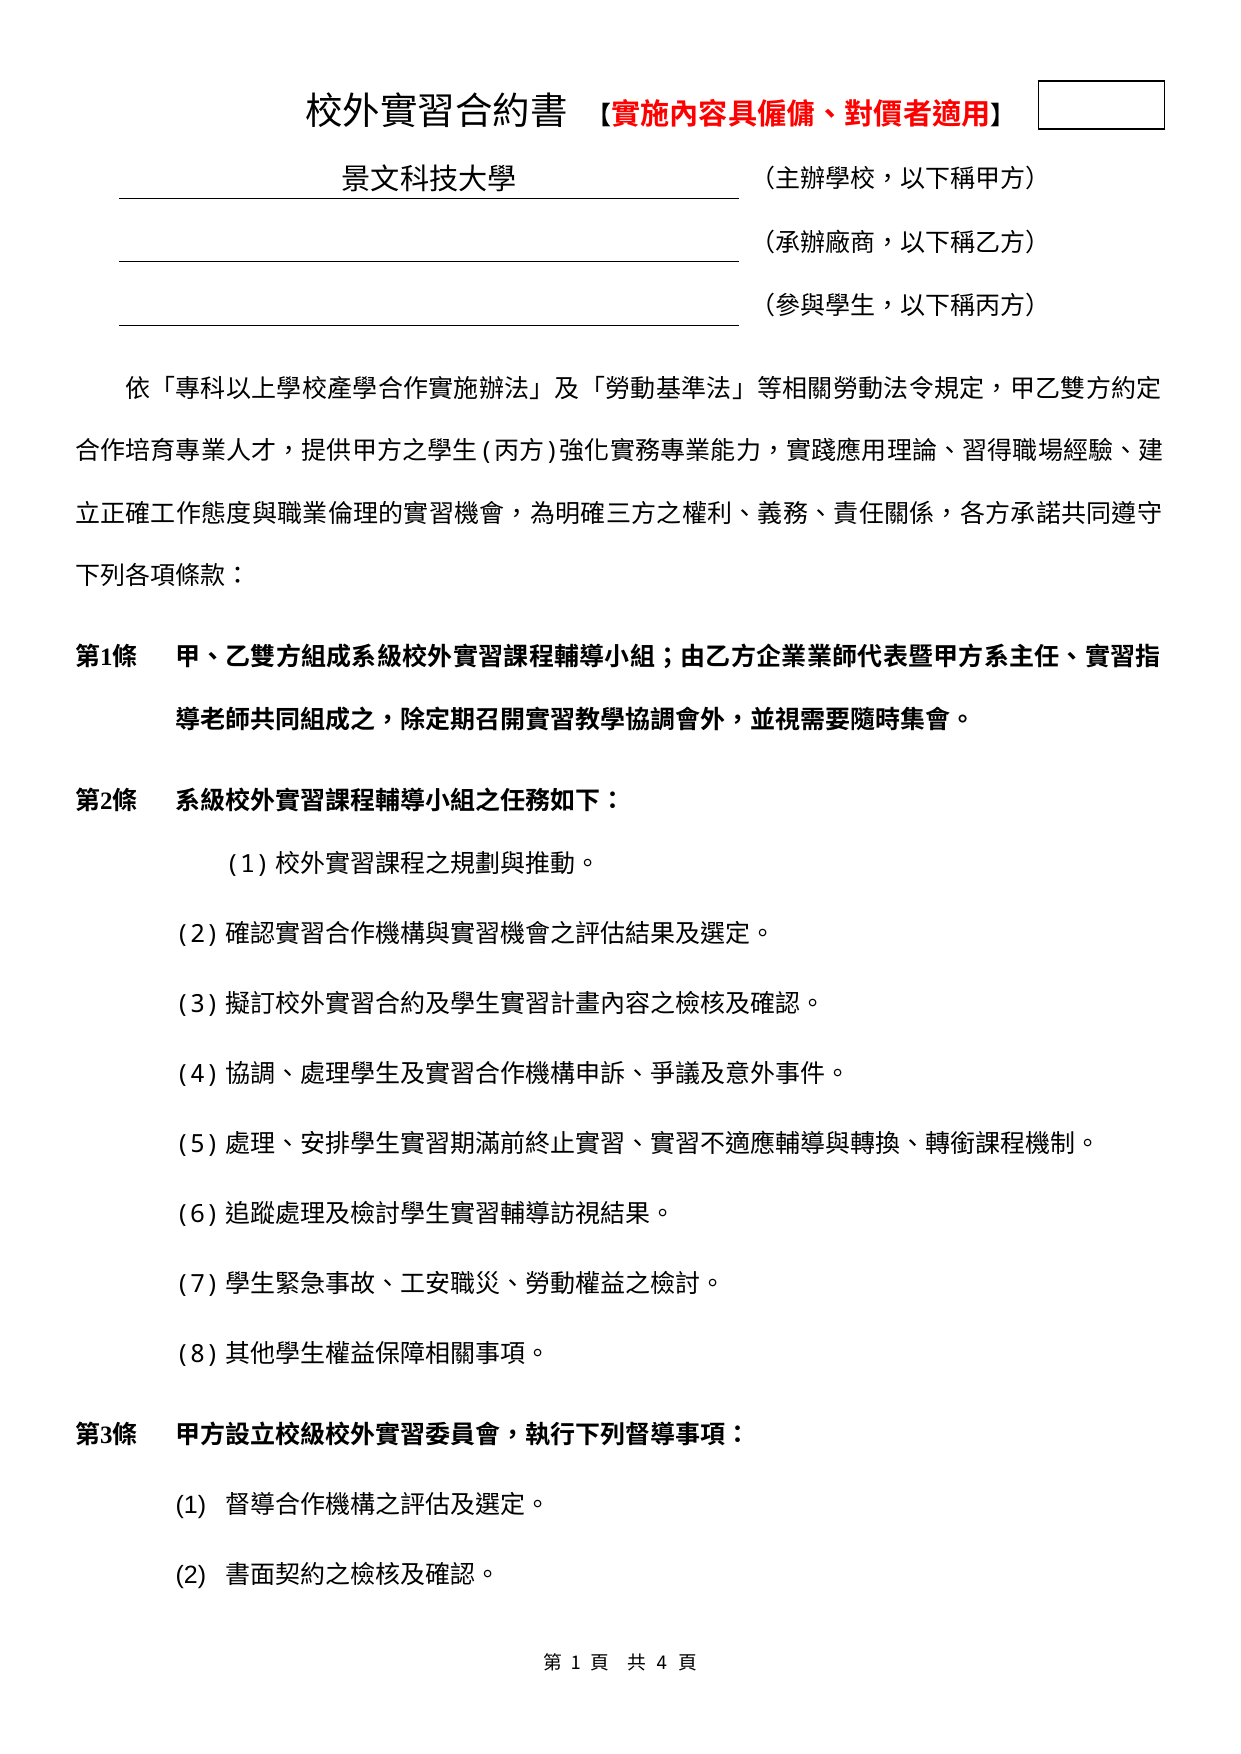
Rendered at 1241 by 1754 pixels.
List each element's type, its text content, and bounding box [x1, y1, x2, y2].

list 協調、處理學生及實習合作機構申訴、爭議及意外事件。 [955, 1029, 1165, 1092]
list 追蹤處理及檢討學生實習輔導訪視結果。 [766, 1169, 1165, 1232]
list 處理、安排學生實習期滿前終止實習、實習不適應輔導與轉換、轉銜課程機制。 [872, 1099, 1165, 1162]
list 系級校外實習課程輔導小組之任務如下： [75, 757, 178, 819]
table_cell [119, 262, 739, 325]
list 甲、乙雙方組成系級校外實習課程輔導小組；由乙方企業業師代表暨甲方系主任、實習指導老師共同組成之，除定期召開實習教學協調會外，並視需要隨時集會。 [895, 613, 1009, 738]
table_cell （參與學生，以下稱丙方） [739, 261, 1093, 325]
list 系級校外實習課程輔導小組之任務如下： [1063, 757, 1165, 819]
list 學生緊急事故、工安職災、勞動權益之檢討。 [175, 1239, 1165, 1302]
list 處理、安排學生實習期滿前終止實習、實習不適應輔導與轉換、轉銜課程機制。 [818, 1099, 952, 1145]
list 校外實習課程之規劃與推動。 [924, 819, 1015, 882]
list 校外實習課程之規劃與推動。 [1054, 819, 1165, 882]
list 協調、處理學生及實習合作機構申訴、爭議及意外事件。 [209, 1029, 315, 1066]
list 擬訂校外實習合約及學生實習計畫內容之檢核及確認。 [175, 990, 233, 1022]
list 確認實習合作機構與實習機會之評估結果及選定。 [1003, 889, 1165, 952]
list 系級校外實習課程輔導小組之任務如下： [186, 757, 216, 792]
list 擬訂校外實習合約及學生實習計畫內容之檢核及確認。 [280, 959, 344, 1022]
list 其他學生權益保障相關事項。 [175, 1309, 1165, 1372]
list 甲、乙雙方組成系級校外實習課程輔導小組；由乙方企業業師代表暨甲方系主任、實習指導老師共同組成之，除定期召開實習教學協調會外，並視需要隨時集會。 [235, 613, 344, 738]
table_cell [119, 199, 739, 261]
list 書面契約之檢核及確認。 [175, 1531, 1165, 1593]
list 督導合作機構之評估及選定。 [175, 1461, 1165, 1523]
list 系級校外實習課程輔導小組之任務如下： [226, 757, 316, 819]
list 協調、處理學生及實習合作機構申訴、爭議及意外事件。 [817, 1029, 1031, 1092]
list 甲、乙雙方組成系級校外實習課程輔導小組；由乙方企業業師代表暨甲方系主任、實習指導老師共同組成之，除定期召開實習教學協調會外，並視需要隨時集會。 [75, 613, 236, 738]
text 校外實習合約書 【實施內容具僱傭、對價者適用】 [75, 81, 1015, 135]
list 甲、乙雙方組成系級校外實習課程輔導小組；由乙方企業業師代表暨甲方系主任、實習指導老師共同組成之，除定期召開實習教學協調會外，並視需要隨時集會。 [1004, 613, 1165, 738]
list 擬訂校外實習合約及學生實習計畫內容之檢核及確認。 [175, 959, 246, 998]
list 確認實習合作機構與實習機會之評估結果及選定。 [911, 889, 992, 952]
text [1039, 82, 1164, 128]
list 處理、安排學生實習期滿前終止實習、實習不適應輔導與轉換、轉銜課程機制。 [408, 1141, 442, 1162]
list 校外實習課程之規劃與推動。 [1028, 819, 1074, 882]
list 追蹤處理及檢討學生實習輔導訪視結果。 [447, 1169, 855, 1232]
list 校外實習課程之規劃與推動。 [232, 819, 317, 882]
list 擬訂校外實習合約及學生實習計畫內容之檢核及確認。 [242, 959, 268, 1010]
table_header 景文科技大學 [119, 135, 739, 198]
list 處理、安排學生實習期滿前終止實習、實習不適應輔導與轉換、轉銜課程機制。 [402, 1099, 838, 1162]
table_cell （承辦廠商，以下稱乙方） [739, 198, 1093, 261]
text 依「專科以上學校產學合作實施辦法」及「勞動基準法」等相關勞動法令規定，甲乙雙方約定合作培育專業人才，提供甲方之學生(丙方)強化實務專業能力，實踐應用理論、習得職場經驗、建立正確工作態度與職業倫理的實習機會，為明確三方之權利、義務、責任關係，各方承諾共同遵守下列各項條款： [75, 344, 1165, 594]
table_header （主辦學校，以下稱甲方） [739, 135, 1093, 198]
list 追蹤處理及檢討學生實習輔導訪視結果。 [175, 1169, 474, 1232]
list 甲方設立校級校外實習委員會，執行下列督導事項： [75, 1391, 1165, 1453]
list 確認實習合作機構與實習機會之評估結果及選定。 [252, 889, 328, 952]
list 處理、安排學生實習期滿前終止實習、實習不適應輔導與轉換、轉銜課程機制。 [288, 1099, 412, 1135]
list 協調、處理學生及實習合作機構申訴、爭議及意外事件。 [325, 1029, 422, 1092]
list 擬訂校外實習合約及學生實習計畫內容之檢核及確認。 [896, 959, 1165, 1022]
list 處理、安排學生實習期滿前終止實習、實習不適應輔導與轉換、轉銜課程機制。 [175, 1099, 368, 1162]
text 研017-1 [1054, 89, 1149, 120]
list 協調、處理學生及實習合作機構申訴、爭議及意外事件。 [175, 1029, 285, 1092]
list 確認實習合作機構與實習機會之評估結果及選定。 [192, 889, 237, 952]
list 系級校外實習課程輔導小組之任務如下： [924, 757, 1054, 819]
